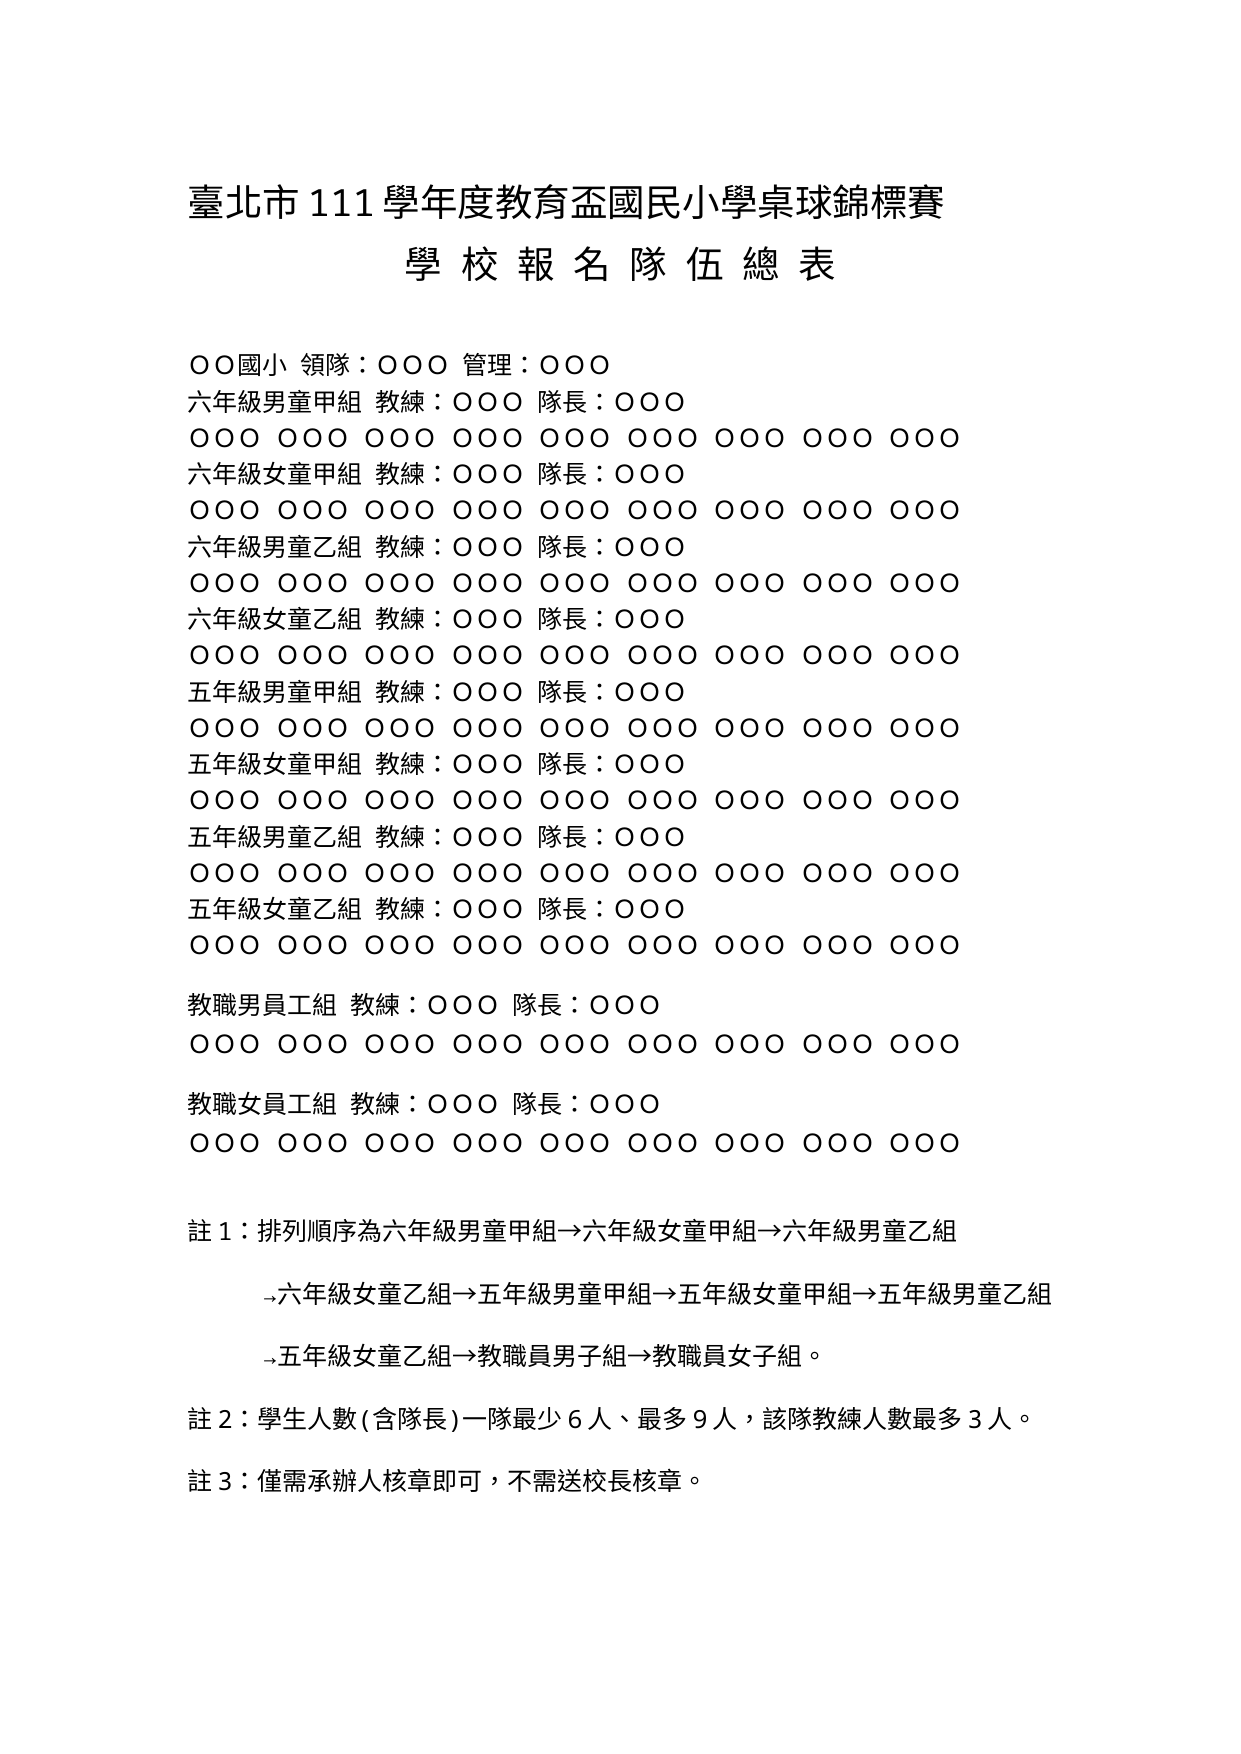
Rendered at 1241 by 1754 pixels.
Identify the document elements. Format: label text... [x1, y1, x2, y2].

text ＯＯＯ ＯＯＯ ＯＯＯ ＯＯＯ ＯＯＯ ＯＯＯ ＯＯＯ ＯＯＯ ＯＯＯ [187, 1024, 1053, 1061]
text 註2：學生人數(含隊長)一隊最少6人、最多9人，該隊教練人數最多3人。 [187, 1376, 1053, 1438]
text 六年級女童乙組 教練：ＯＯＯ 隊長：ＯＯＯ [187, 599, 1053, 636]
text 六年級女童甲組 教練：ＯＯＯ 隊長：ＯＯＯ [187, 454, 1053, 491]
text 五年級男童甲組 教練：ＯＯＯ 隊長：ＯＯＯ [187, 672, 1053, 708]
text ＯＯＯ ＯＯＯ ＯＯＯ ＯＯＯ ＯＯＯ ＯＯＯ ＯＯＯ ＯＯＯ ＯＯＯ [187, 926, 1053, 962]
text 六年級男童乙組 教練：ＯＯＯ 隊長：ＯＯＯ [187, 527, 1053, 563]
text 註1：排列順序為六年級男童甲組→六年級女童甲組→六年級男童乙組 →六年級女童乙組→五年級男童甲組→五年級女童甲組→五年級男童乙組 →五年級女童乙組→教職員男子組→教職員女子組。 [187, 1188, 1053, 1376]
text 教職女員工組 教練：ＯＯＯ 隊長：ＯＯＯ [187, 1061, 1053, 1123]
text 五年級女童甲組 教練：ＯＯＯ 隊長：ＯＯＯ [187, 744, 1053, 781]
text ＯＯＯ ＯＯＯ ＯＯＯ ＯＯＯ ＯＯＯ ＯＯＯ ＯＯＯ ＯＯＯ ＯＯＯ [187, 563, 1053, 599]
text 註3：僅需承辦人核章即可，不需送校長核章。 [187, 1438, 1053, 1501]
text 學 校 報 名 隊 伍 總 表 [187, 221, 1053, 283]
text 教職男員工組 教練：ＯＯＯ 隊長：ＯＯＯ [187, 962, 1053, 1024]
text ＯＯＯ ＯＯＯ ＯＯＯ ＯＯＯ ＯＯＯ ＯＯＯ ＯＯＯ ＯＯＯ ＯＯＯ [187, 781, 1053, 817]
text ＯＯＯ ＯＯＯ ＯＯＯ ＯＯＯ ＯＯＯ ＯＯＯ ＯＯＯ ＯＯＯ ＯＯＯ [187, 1123, 1053, 1159]
text ＯＯ國小 領隊：ＯＯＯ 管理：ＯＯＯ [187, 346, 1053, 382]
text ＯＯＯ ＯＯＯ ＯＯＯ ＯＯＯ ＯＯＯ ＯＯＯ ＯＯＯ ＯＯＯ ＯＯＯ [187, 418, 1053, 454]
text 五年級女童乙組 教練：ＯＯＯ 隊長：ＯＯＯ [187, 889, 1053, 926]
text ＯＯＯ ＯＯＯ ＯＯＯ ＯＯＯ ＯＯＯ ＯＯＯ ＯＯＯ ＯＯＯ ＯＯＯ [187, 853, 1053, 889]
text ＯＯＯ ＯＯＯ ＯＯＯ ＯＯＯ ＯＯＯ ＯＯＯ ＯＯＯ ＯＯＯ ＯＯＯ [187, 708, 1053, 744]
text 臺北市111學年度教育盃國民小學桌球錦標賽 [187, 158, 1053, 221]
text ＯＯＯ ＯＯＯ ＯＯＯ ＯＯＯ ＯＯＯ ＯＯＯ ＯＯＯ ＯＯＯ ＯＯＯ [187, 636, 1053, 672]
text 六年級男童甲組 教練：ＯＯＯ 隊長：ＯＯＯ [187, 382, 1053, 418]
text ＯＯＯ ＯＯＯ ＯＯＯ ＯＯＯ ＯＯＯ ＯＯＯ ＯＯＯ ＯＯＯ ＯＯＯ [187, 491, 1053, 527]
text 五年級男童乙組 教練：ＯＯＯ 隊長：ＯＯＯ [187, 817, 1053, 853]
